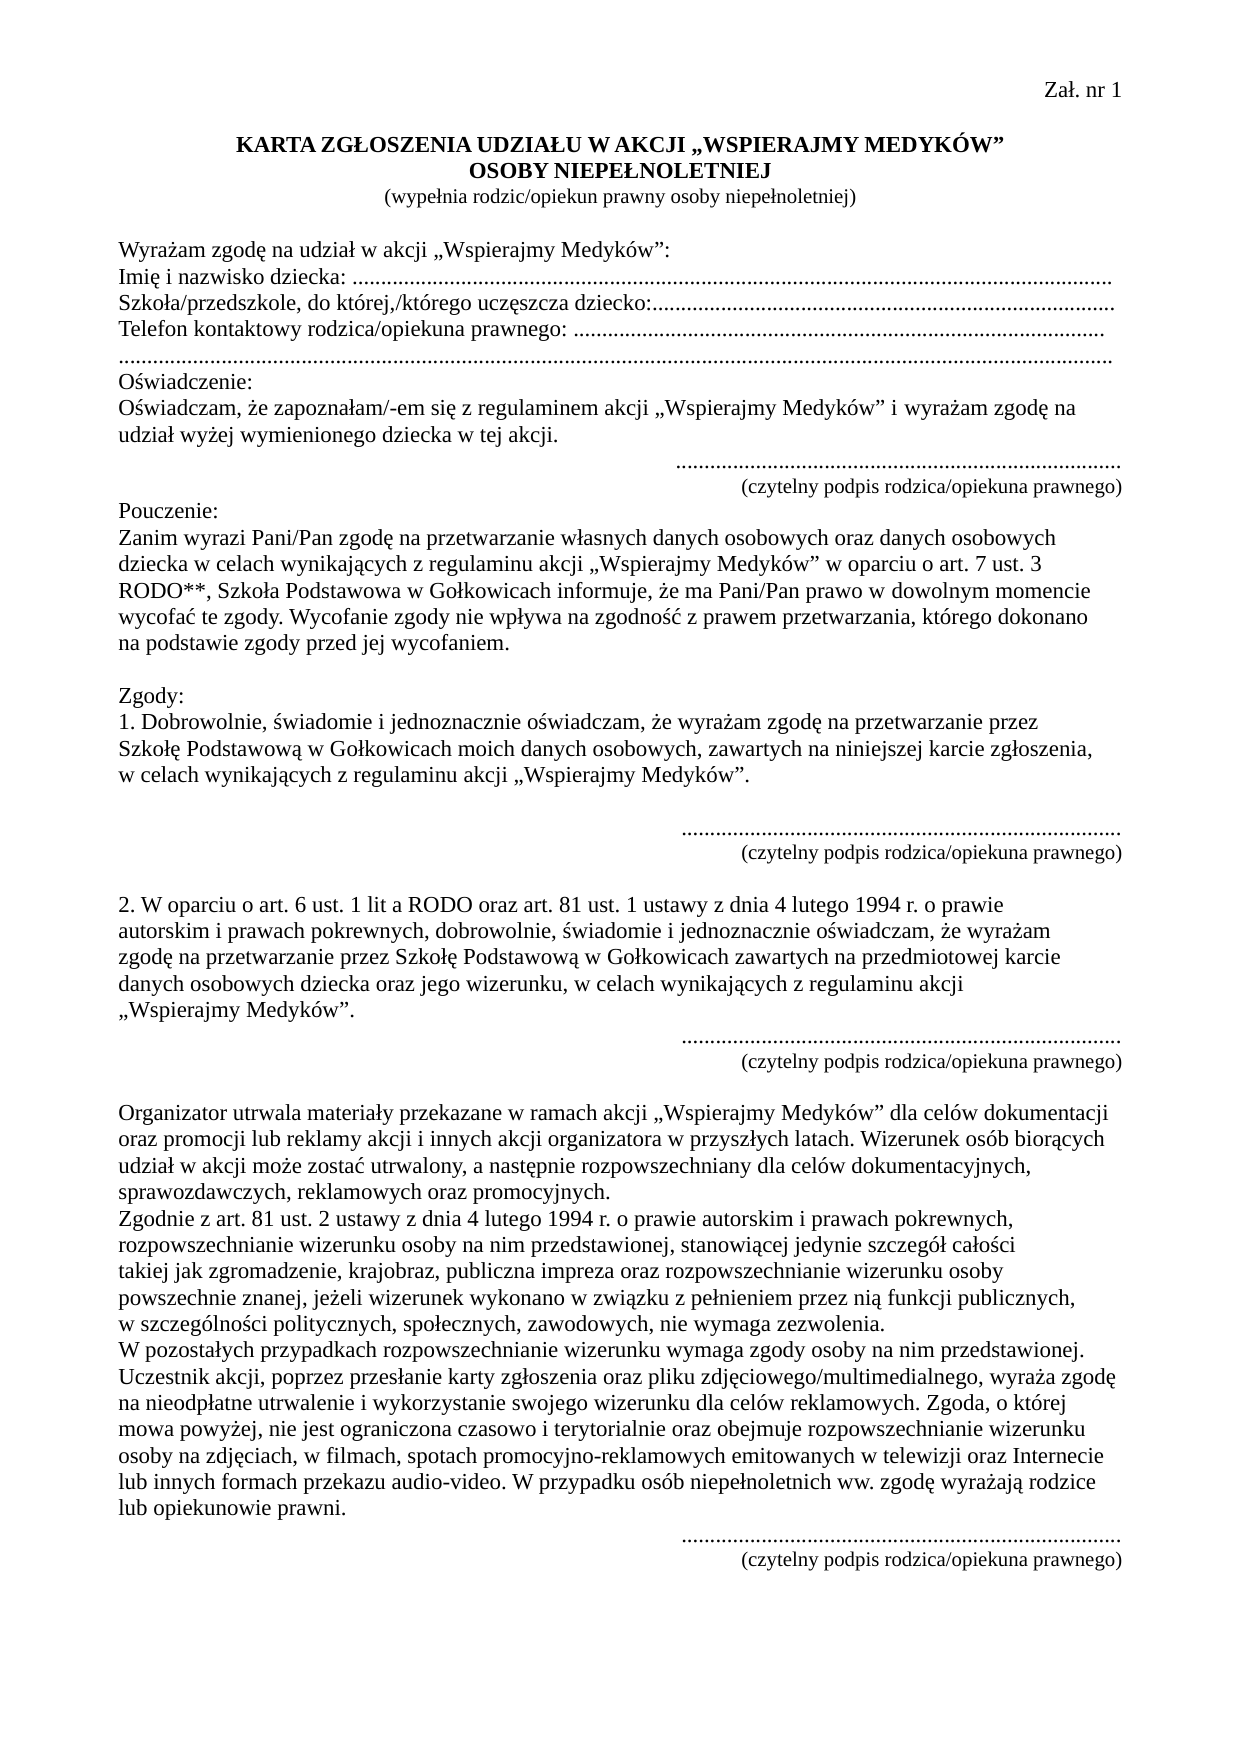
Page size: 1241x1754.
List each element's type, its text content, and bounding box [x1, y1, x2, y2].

text zgodę na przetwarzanie przez Szkołę Podstawową w Gołkowicach zawartych na przedmiotowej karcie [118, 943, 1122, 970]
text Szkołę Podstawową w Gołkowicach moich danych osobowych, zawartych na niniejszej karcie zgłoszenia, w celach wynikających z regulaminu akcji „Wspierajmy Medyków”. [118, 735, 1122, 787]
text 1. Dobrowolnie, świadomie i jednoznacznie oświadczam, że wyrażam zgodę na przetwarzanie przez [118, 708, 1122, 735]
text (wypełnia rodzic/opiekun prawny osoby niepełnoletniej) [118, 183, 1122, 208]
text autorskim i prawach pokrewnych, dobrowolnie, świadomie i jednoznacznie oświadczam, że wyrażam [118, 917, 1122, 943]
text Oświadczam, że zapoznałam/-em się z regulaminem akcji „Wspierajmy Medyków” i wyrażam zgodę na udział wyżej wymienionego dziecka w tej akcji. [118, 394, 1122, 447]
text W pozostałych przypadkach rozpowszechnianie wizerunku wymaga zgody osoby na nim przedstawionej. Uczestnik akcji, poprzez przesłanie karty zgłoszenia oraz pliku zdjęciowego/multimedialnego, wyraża zgodę na nieodpłatne utrwalenie i wykorzystanie swojego wizerunku dla celów reklamowych. Zgoda, o której mowa powyżej, nie jest ograniczona czasowo i terytorialnie oraz obejmuje rozpowszechnianie wizerunku osoby na zdjęciach, w filmach, spotach promocyjno-reklamowych emitowanych w telewizji oraz Internecie lub innych formach przekazu audio-video. W przypadku osób niepełnoletnich ww. zgodę wyrażają rodzice lub opiekunowie prawni. [118, 1336, 1122, 1521]
text 2. W oparciu o art. 6 ust. 1 lit a RODO oraz art. 81 ust. 1 ustawy z dnia 4 lutego 1994 r. o prawie [118, 891, 1122, 917]
text „Wspierajmy Medyków”. [118, 996, 1122, 1022]
text .............................................................................................................................................................................. [118, 342, 1122, 368]
text Zanim wyrazi Pani/Pan zgodę na przetwarzanie własnych danych osobowych oraz danych osobowych [118, 524, 1122, 550]
text OSOBY NIEPEŁNOLETNIEJ [118, 157, 1122, 183]
text Imię i nazwisko dziecka: ..................................................................................................................................... [118, 263, 1122, 289]
text Pouczenie: [118, 498, 1122, 524]
text ............................................................................. [118, 1521, 1122, 1547]
text Zgody: [118, 682, 1122, 708]
text ............................................................................. [118, 814, 1122, 840]
text Zgodnie z art. 81 ust. 2 ustawy z dnia 4 lutego 1994 r. o prawie autorskim i prawach pokrewnych, [118, 1204, 1122, 1231]
text KARTA ZGŁOSZENIA UDZIAŁU W AKCJI „WSPIERAJMY MEDYKÓW” [118, 131, 1122, 157]
text RODO**, Szkoła Podstawowa w Gołkowicach informuje, że ma Pani/Pan prawo w dowolnym momencie wycofać te zgody. Wycofanie zgody nie wpływa na zgodność z prawem przetwarzania, którego dokonano na podstawie zgody przed jej wycofaniem. [118, 577, 1122, 656]
text dziecka w celach wynikających z regulaminu akcji „Wspierajmy Medyków” w oparciu o art. 7 ust. 3 [118, 550, 1122, 577]
text rozpowszechnianie wizerunku osoby na nim przedstawionej, stanowiącej jedynie szczegół całości [118, 1231, 1122, 1257]
text Szkoła/przedszkole, do której,/którego uczęszcza dziecko:................................................................................. [118, 289, 1122, 315]
text powszechnie znanej, jeżeli wizerunek wykonano w związku z pełnieniem przez nią funkcji publicznych, w szczególności politycznych, społecznych, zawodowych, nie wymaga zezwolenia. [118, 1284, 1122, 1336]
text Organizator utrwala materiały przekazane w ramach akcji „Wspierajmy Medyków” dla celów dokumentacji oraz promocji lub reklamy akcji i innych akcji organizatora w przyszłych latach. Wizerunek osób biorących udział w akcji może zostać utrwalony, a następnie rozpowszechniany dla celów dokumentacyjnych, sprawozdawczych, reklamowych oraz promocyjnych. [118, 1099, 1122, 1204]
text (czytelny podpis rodzica/opiekuna prawnego) [118, 840, 1122, 864]
text Zał. nr 1 [118, 76, 1122, 102]
text (czytelny podpis rodzica/opiekuna prawnego) [118, 1547, 1122, 1571]
text ............................................................................. [118, 1022, 1122, 1049]
text Oświadczenie: [118, 368, 1122, 394]
text .............................................................................. [118, 447, 1122, 473]
text (czytelny podpis rodzica/opiekuna prawnego) [118, 473, 1122, 498]
text danych osobowych dziecka oraz jego wizerunku, w celach wynikających z regulaminu akcji [118, 970, 1122, 996]
text Telefon kontaktowy rodzica/opiekuna prawnego: ............................................................................................. [118, 315, 1122, 342]
text (czytelny podpis rodzica/opiekuna prawnego) [118, 1049, 1122, 1073]
text takiej jak zgromadzenie, krajobraz, publiczna impreza oraz rozpowszechnianie wizerunku osoby [118, 1257, 1122, 1284]
text Wyrażam zgodę na udział w akcji „Wspierajmy Medyków”: [118, 236, 1122, 263]
